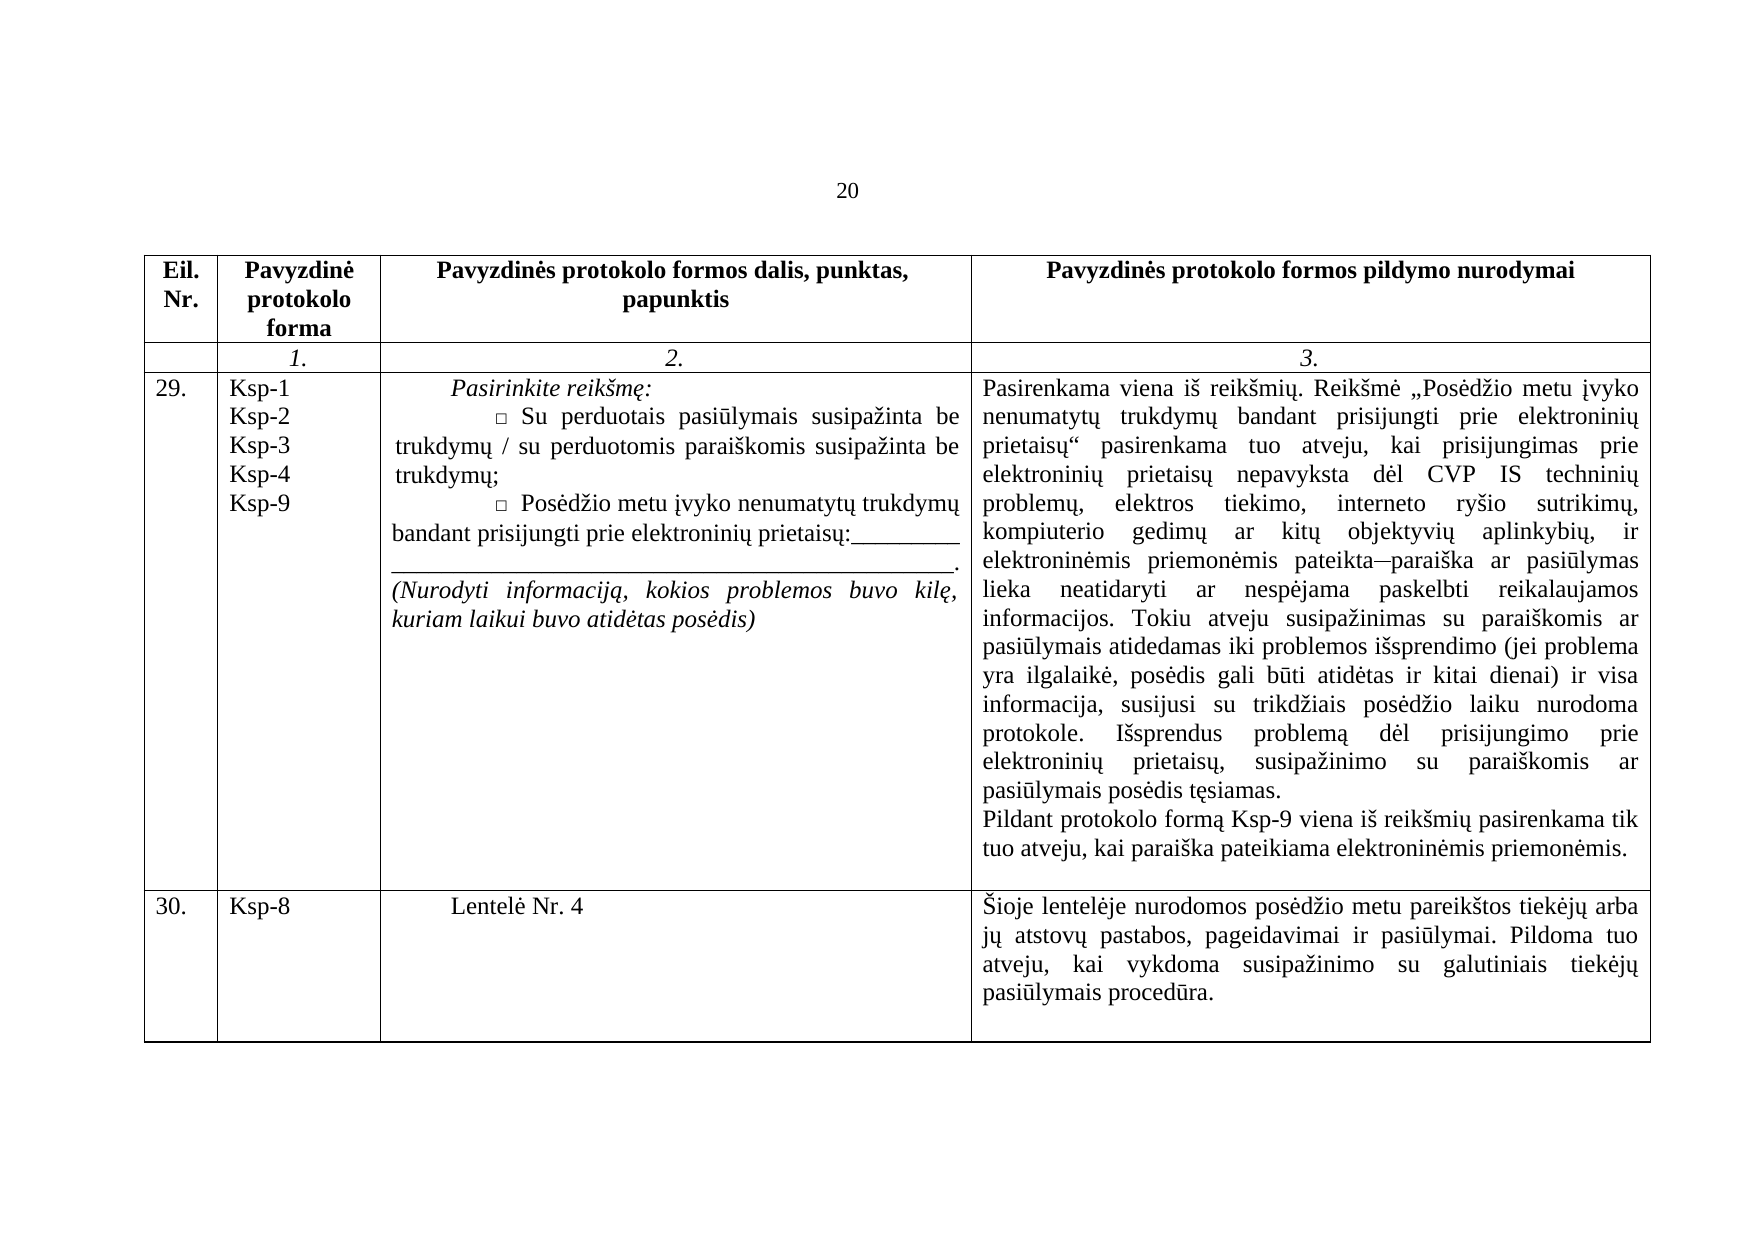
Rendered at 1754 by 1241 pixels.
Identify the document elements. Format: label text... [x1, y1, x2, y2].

table_cell 1. [218, 343, 380, 372]
table_cell [145, 343, 217, 372]
table_cell 2. [381, 343, 971, 372]
table_header Pavyzdinė protokolo forma [218, 256, 380, 342]
table_cell 3. [972, 343, 1650, 372]
table_cell 29. [145, 373, 217, 890]
table_cell Pasirenkama viena iš reikšmių. Reikšmė „Posėdžio metu įvyko nenumatytų trukdymų bandant prisijungti prie elektroninių prietaisų“ pasirenkama tuo atveju, kai prisijungimas prie elektroninių prietaisų nepavyksta dėl CVP IS techninių problemų, elektros tiekimo, interneto ryšio sutrikimų, kompiuterio gedimų ar kitų objektyvių aplinkybių, ir elektroninėmis priemonėmis pateikta paraiška ar pasiūlymas lieka neatidaryti ar nespėjama paskelbti reikalaujamos informacijos. Tokiu atveju susipažinimas su paraiškomis ar pasiūlymais atidedamas iki problemos išsprendimo (jei problema yra ilgalaikė, posėdis gali būti atidėtas ir kitai dienai) ir visa informacija, susijusi su trikdžiais posėdžio laiku nurodoma protokole. Išsprendus problemą dėl prisijungimo prie elektroninių prietaisų, susipažinimo su paraiškomis ar pasiūlymais posėdis tęsiamas. Pildant protokolo formą Ksp-9 viena iš reikšmių pasirenkama tik tuo atveju, kai paraiška pateikiama elektroninėmis priemonėmis. [972, 373, 1650, 890]
table_header Pavyzdinės protokolo formos pildymo nurodymai [972, 256, 1650, 342]
table_header Pavyzdinės protokolo formos dalis, punktas, papunktis [381, 256, 971, 342]
table_cell Lentelė Nr. 4 [381, 891, 971, 1041]
table_cell Ksp-1 Ksp-2 Ksp-3 Ksp-4 Ksp-9 [218, 373, 380, 890]
table_cell Ksp-8 [218, 891, 380, 1041]
table_cell Šioje lentelėje nurodomos posėdžio metu pareikštos tiekėjų arba jų atstovų pastabos, pageidavimai ir pasiūlymai. Pildoma tuo atveju, kai vykdoma susipažinimo su galutiniais tiekėjų pasiūlymais procedūra. [972, 891, 1650, 1041]
table_cell Pasirinkite reikšmę: ☐ Su perduotais pasiūlymais susipažinta be trukdymų / su perduotomis paraiškomis susipažinta be trukdymų; ☐ Posėdžio metu įvyko nenumatytų trukdymų bandant prisijungti prie elektroninių prietaisų: . (Nurodyti informaciją, kokios problemos buvo kilę, kuriam laikui buvo atidėtas posėdis) [381, 373, 971, 890]
table_cell 30. [145, 891, 217, 1041]
table_header Eil. Nr. [145, 256, 217, 342]
